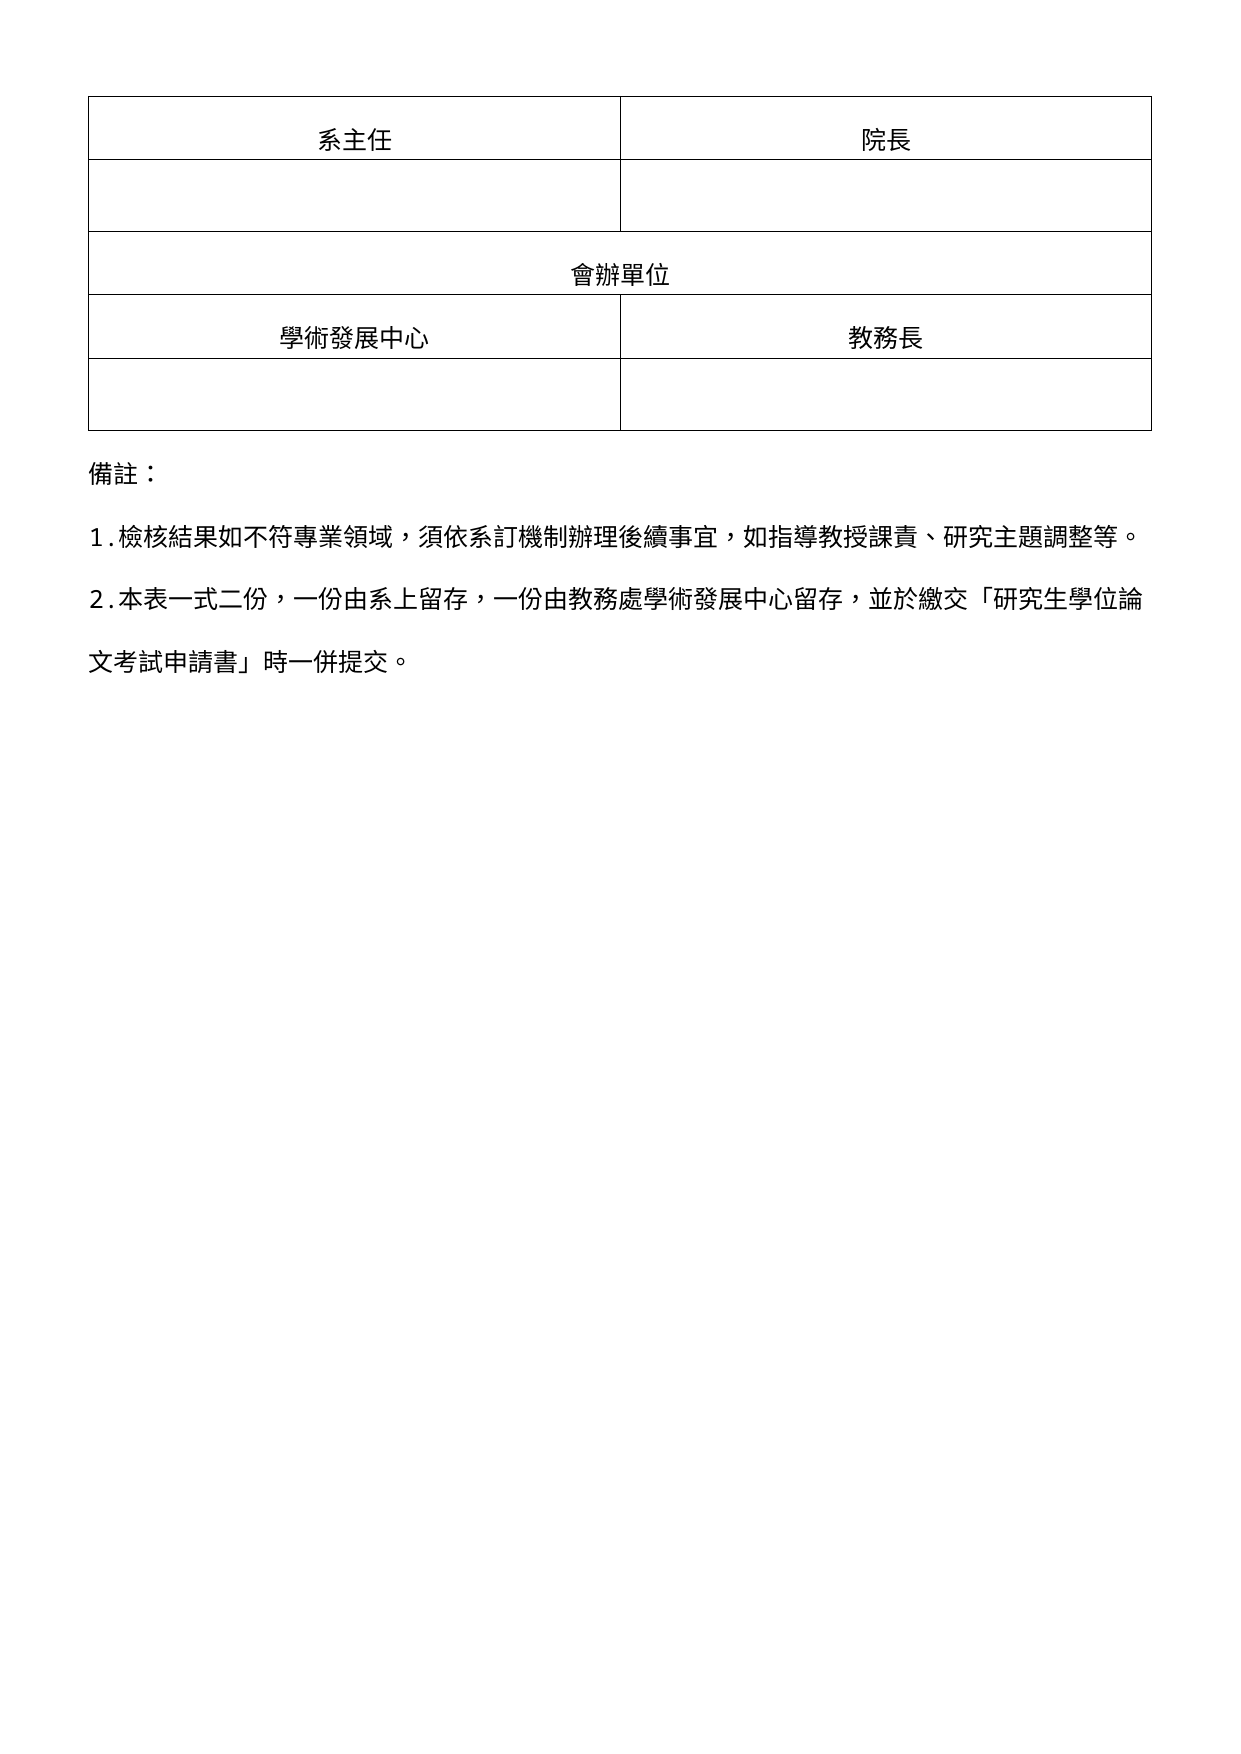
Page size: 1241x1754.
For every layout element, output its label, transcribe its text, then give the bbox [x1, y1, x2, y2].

table_cell 系主任 [89, 97, 620, 159]
table_cell [621, 160, 1151, 231]
table_cell [89, 359, 620, 430]
text 2.本表一式二份，一份由系上留存，一份由教務處學術發展中心留存，並於繳交「研究生學位論文考試申請書」時一併提交。 [89, 556, 1152, 681]
table_cell 教務長 [621, 295, 1151, 358]
text 1.檢核結果如不符專業領域，須依系訂機制辦理後續事宜，如指導教授課責、研究主題調整等。 [89, 494, 1152, 556]
table_cell 學術發展中心 [89, 295, 620, 358]
table_cell [89, 160, 620, 231]
text 備註： [89, 431, 1152, 494]
table_cell [621, 359, 1151, 430]
table_cell 院長 [621, 97, 1151, 159]
table_cell 會辦單位 [89, 232, 1151, 294]
